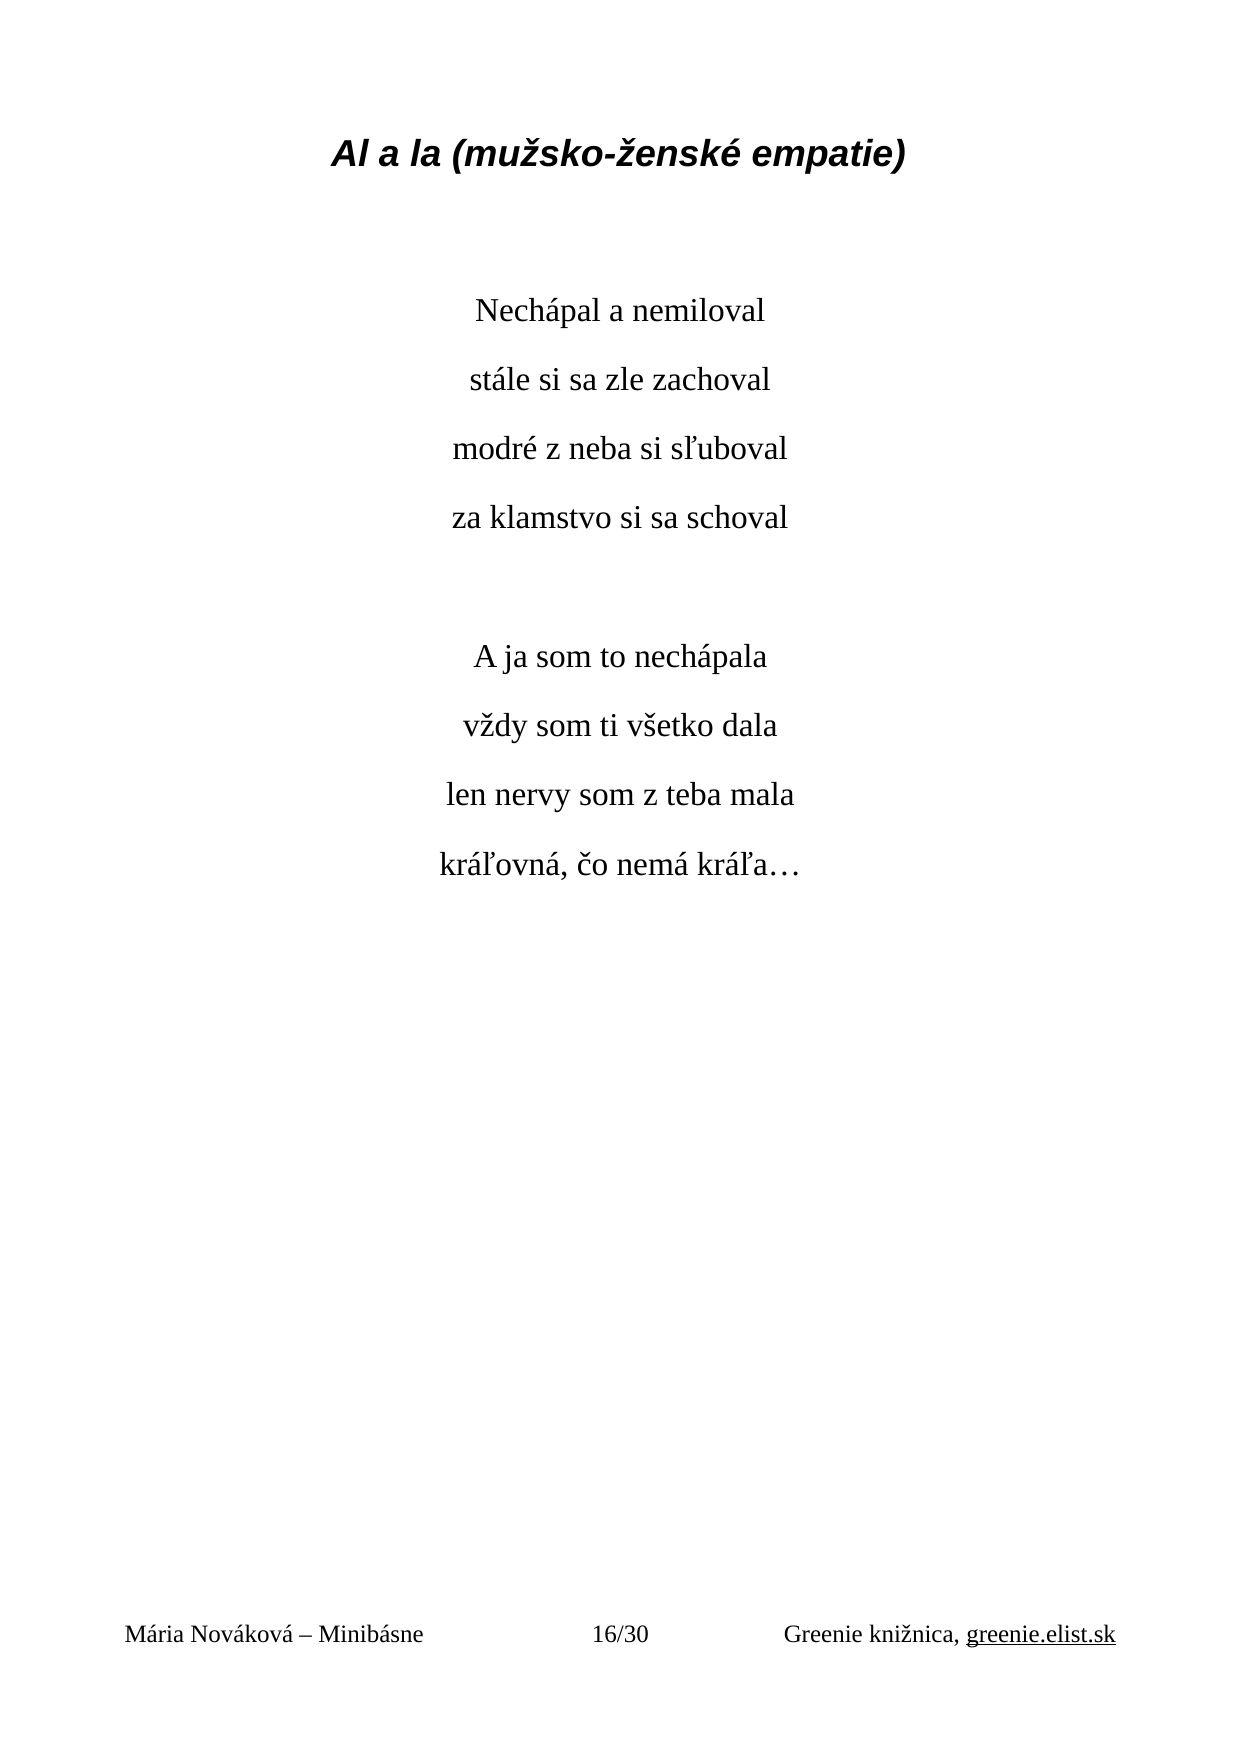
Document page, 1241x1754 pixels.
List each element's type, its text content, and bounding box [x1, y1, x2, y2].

text len nervy som z teba mala [106, 775, 1134, 813]
text za klamstvo si sa schoval [106, 498, 1134, 536]
text Nechápal a nemiloval [106, 290, 1134, 328]
text modré z neba si sľuboval [106, 428, 1134, 467]
subtitle Al a la (mužsko-ženské empatie) [106, 131, 1134, 174]
text A ja som to nechápala [106, 636, 1134, 674]
text stále si sa zle zachoval [106, 359, 1134, 397]
text kráľovná, čo nemá kráľa… [106, 844, 1134, 882]
text vždy som ti všetko dala [106, 705, 1134, 744]
